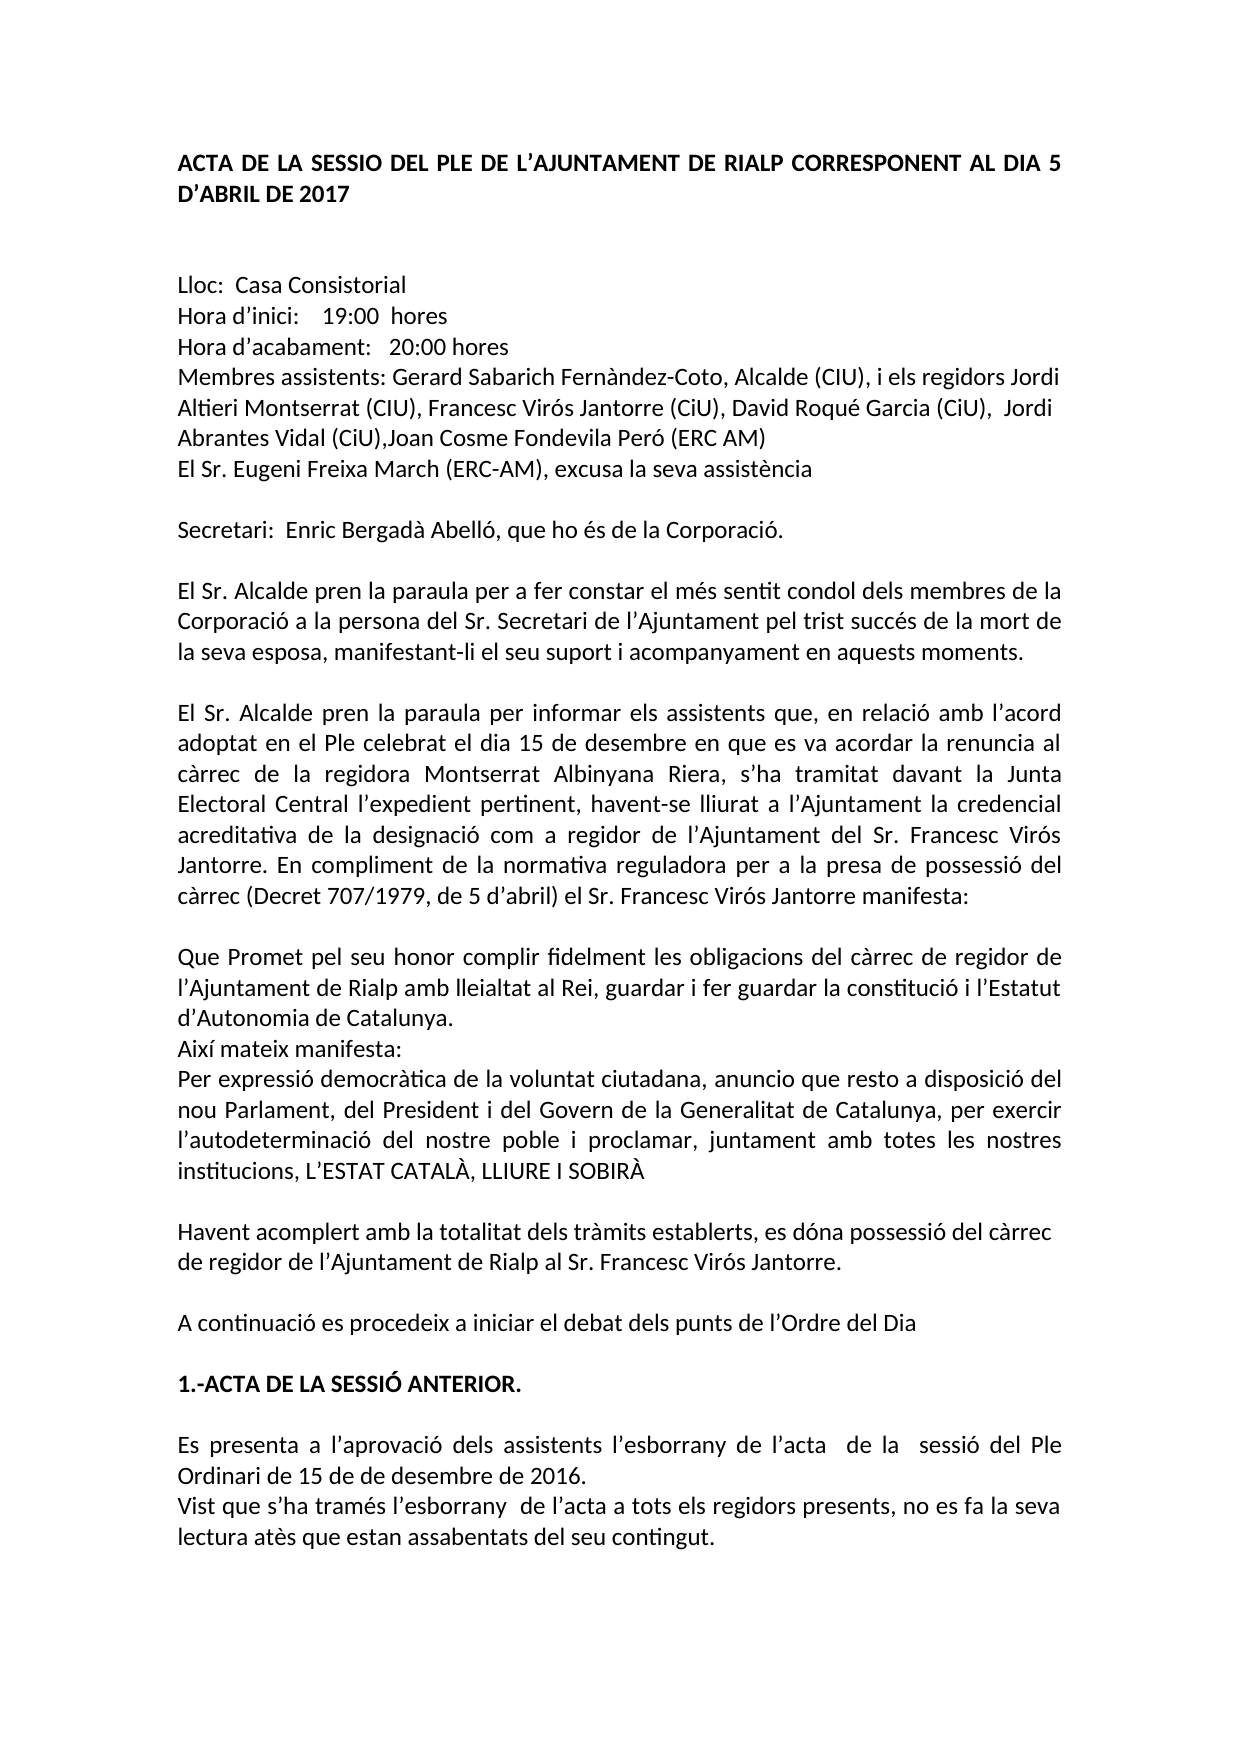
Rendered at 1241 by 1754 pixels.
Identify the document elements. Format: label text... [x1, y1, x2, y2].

text Per expressió democràtica de la voluntat ciutadana, anuncio que resto a disposició del nou Parlament, del President i del Govern de la Generalitat de Catalunya, per exercir l’autodeterminació del nostre poble i proclamar, juntament amb totes les nostres institucions, L’ESTAT CATALÀ, LLIURE I SOBIRÀ [177, 1063, 1063, 1185]
text El Sr. Alcalde pren la paraula per a fer constar el més sentit condol dels membres de la Corporació a la persona del Sr. Secretari de l’Ajuntament pel trist succés de la mort de la seva esposa, manifestant-li el seu suport i acompanyament en aquests moments. [177, 575, 1063, 666]
text Hora d’inici: 19:00 hores [177, 300, 1063, 331]
text Secretari: Enric Bergadà Abelló, que ho és de la Corporació. [177, 514, 1063, 544]
text El Sr. Eugeni Freixa March (ERC-AM), excusa la seva assistència [177, 453, 1063, 483]
text Vist que s’ha tramés l’esborrany de l’acta a tots els regidors presents, no es fa la seva lectura atès que estan assabentats del seu contingut. [177, 1491, 1063, 1552]
text 1.-ACTA DE LA SESSIÓ ANTERIOR. [177, 1368, 1063, 1399]
text Que Promet pel seu honor complir fidelment les obligacions del càrrec de regidor de l’Ajuntament de Rialp amb lleialtat al Rei, guardar i fer guardar la constitució i l’Estatut d’Autonomia de Catalunya. [177, 941, 1063, 1033]
text Havent acomplert amb la totalitat dels tràmits establerts, es dóna possessió del càrrec de regidor de l’Ajuntament de Rialp al Sr. Francesc Virós Jantorre. [177, 1216, 1063, 1277]
text A continuació es procedeix a iniciar el debat dels punts de l’Ordre del Dia [177, 1307, 1063, 1338]
text Hora d’acabament: 20:00 hores [177, 331, 1063, 361]
text Membres assistents: Gerard Sabarich Fernàndez-Coto, Alcalde (CIU), i els regidors Jordi Altieri Montserrat (CIU), Francesc Virós Jantorre (CiU), David Roqué Garcia (CiU), Jordi Abrantes Vidal (CiU),Joan Cosme Fondevila Peró (ERC AM) [177, 361, 1063, 453]
text Lloc: Casa Consistorial [177, 270, 1063, 300]
text ACTA DE LA SESSIO DEL PLE DE L’AJUNTAMENT DE RIALP CORRESPONENT AL DIA 5 D’ABRIL DE 2017 [177, 148, 1063, 209]
text Així mateix manifesta: [177, 1033, 1063, 1063]
text El Sr. Alcalde pren la paraula per informar els assistents que, en relació amb l’acord adoptat en el Ple celebrat el dia 15 de desembre en que es va acordar la renuncia al càrrec de la regidora Montserrat Albinyana Riera, s’ha tramitat davant la Junta Electoral Central l’expedient pertinent, havent-se lliurat a l’Ajuntament la credencial acreditativa de la designació com a regidor de l’Ajuntament del Sr. Francesc Virós Jantorre. En compliment de la normativa reguladora per a la presa de possessió del càrrec (Decret 707/1979, de 5 d’abril) el Sr. Francesc Virós Jantorre manifesta: [177, 697, 1063, 911]
text Es presenta a l’aprovació dels assistents l’esborrany de l’acta de la sessió del Ple Ordinari de 15 de de desembre de 2016. [177, 1429, 1063, 1491]
